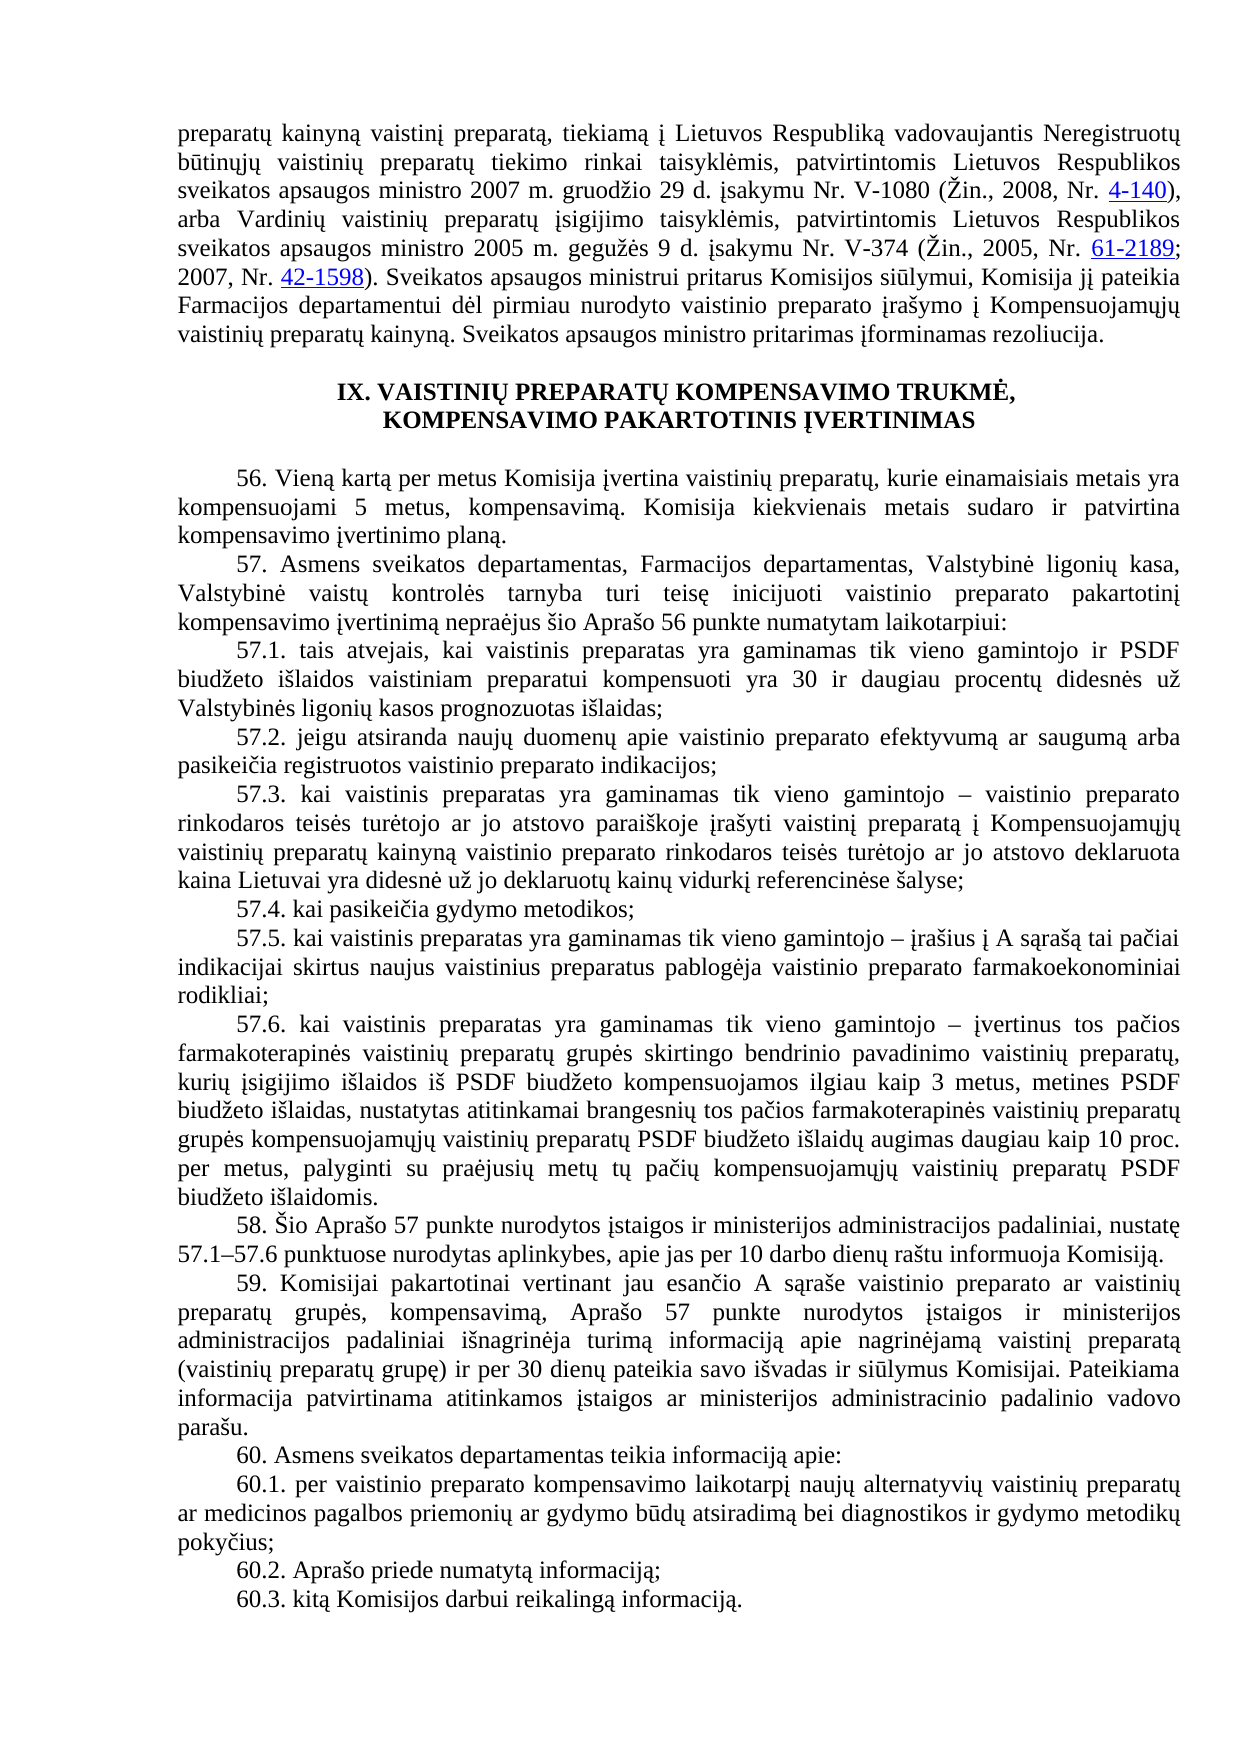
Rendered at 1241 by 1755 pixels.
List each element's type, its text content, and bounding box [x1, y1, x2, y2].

text 59. Komisijai pakartotinai vertinant jau esančio A sąraše vaistinio preparato ar vaistinių preparatų grupės, kompensavimą, Aprašo 57 punkte nurodytos įstaigos ir ministerijos administracijos padaliniai išnagrinėja turimą informaciją apie nagrinėjamą vaistinį preparatą (vaistinių preparatų grupę) ir per 30 dienų pateikia savo išvadas ir siūlymus Komisijai. Pateikiama informacija patvirtinama atitinkamos įstaigos ar ministerijos administracinio padalinio vadovo parašu. [177, 1268, 1181, 1441]
text preparatų kainyną vaistinį preparatą, tiekiamą į Lietuvos Respubliką vadovaujantis Neregistruotų būtinųjų vaistinių preparatų tiekimo rinkai taisyklėmis, patvirtintomis Lietuvos Respublikos sveikatos apsaugos ministro 2007 m. gruodžio 29 d. įsakymu Nr. V-1080 (Žin., 2008, Nr. 4-140), arba Vardinių vaistinių preparatų įsigijimo taisyklėmis, patvirtintomis Lietuvos Respublikos sveikatos apsaugos ministro 2005 m. gegužės 9 d. įsakymu Nr. V-374 (Žin., 2005, Nr. 61-2189; 2007, Nr. 42-1598). Sveikatos apsaugos ministrui pritarus Komisijos siūlymui, Komisija jį pateikia Farmacijos departamentui dėl pirmiau nurodyto vaistinio preparato įrašymo į Kompensuojamųjų vaistinių preparatų kainyną. Sveikatos apsaugos ministro pritarimas įforminamas rezoliucija. [177, 118, 1181, 348]
text 57.3. kai vaistinis preparatas yra gaminamas tik vieno gamintojo – vaistinio preparato rinkodaros teisės turėtojo ar jo atstovo paraiškoje įrašyti vaistinį preparatą į Kompensuojamųjų vaistinių preparatų kainyną vaistinio preparato rinkodaros teisės turėtojo ar jo atstovo deklaruota kaina Lietuvai yra didesnė už jo deklaruotų kainų vidurkį referencinėse šalyse; [177, 779, 1181, 894]
text 57.4. kai pasikeičia gydymo metodikos; [177, 894, 1181, 923]
text 60. Asmens sveikatos departamentas teikia informaciją apie: [177, 1441, 1181, 1469]
text 57.5. kai vaistinis preparatas yra gaminamas tik vieno gamintojo – įrašius į A sąrašą tai pačiai indikacijai skirtus naujus vaistinius preparatus pablogėja vaistinio preparato farmakoekonominiai rodikliai; [177, 923, 1181, 1009]
text 56. Vieną kartą per metus Komisija įvertina vaistinių preparatų, kurie einamaisiais metais yra kompensuojami 5 metus, kompensavimą. Komisija kiekvienais metais sudaro ir patvirtina kompensavimo įvertinimo planą. [177, 463, 1181, 549]
text 60.1. per vaistinio preparato kompensavimo laikotarpį naujų alternatyvių vaistinių preparatų ar medicinos pagalbos priemonių ar gydymo būdų atsiradimą bei diagnostikos ir gydymo metodikų pokyčius; [177, 1469, 1181, 1556]
text 60.2. Aprašo priede numatytą informaciją; [177, 1556, 1181, 1584]
text 57. Asmens sveikatos departamentas, Farmacijos departamentas, Valstybinė ligonių kasa, Valstybinė vaistų kontrolės tarnyba turi teisę inicijuoti vaistinio preparato pakartotinį kompensavimo įvertinimą nepraėjus šio Aprašo 56 punkte numatytam laikotarpiui: [177, 549, 1181, 636]
text 57.2. jeigu atsiranda naujų duomenų apie vaistinio preparato efektyvumą ar saugumą arba pasikeičia registruotos vaistinio preparato indikacijos; [177, 722, 1181, 779]
text 60.3. kitą Komisijos darbui reikalingą informaciją. [177, 1584, 1181, 1613]
text 58. Šio Aprašo 57 punkte nurodytos įstaigos ir ministerijos administracijos padaliniai, nustatę 57.1–57.6 punktuose nurodytas aplinkybes, apie jas per 10 darbo dienų raštu informuoja Komisiją. [177, 1211, 1181, 1268]
text KOMPENSAVIMO PAKARTOTINIS ĮVERTINIMAS [177, 406, 1181, 434]
text 57.6. kai vaistinis preparatas yra gaminamas tik vieno gamintojo – įvertinus tos pačios farmakoterapinės vaistinių preparatų grupės skirtingo bendrinio pavadinimo vaistinių preparatų, kurių įsigijimo išlaidos iš PSDF biudžeto kompensuojamos ilgiau kaip 3 metus, metines PSDF biudžeto išlaidas, nustatytas atitinkamai brangesnių tos pačios farmakoterapinės vaistinių preparatų grupės kompensuojamųjų vaistinių preparatų PSDF biudžeto išlaidų augimas daugiau kaip 10 proc. per metus, palyginti su praėjusių metų tų pačių kompensuojamųjų vaistinių preparatų PSDF biudžeto išlaidomis. [177, 1009, 1181, 1211]
text 57.1. tais atvejais, kai vaistinis preparatas yra gaminamas tik vieno gamintojo ir PSDF biudžeto išlaidos vaistiniam preparatui kompensuoti yra 30 ir daugiau procentų didesnės už Valstybinės ligonių kasos prognozuotas išlaidas; [177, 636, 1181, 722]
text IX. VAISTINIŲ PREPARATŲ KOMPENSAVIMO TRUKMĖ, [177, 377, 1181, 406]
